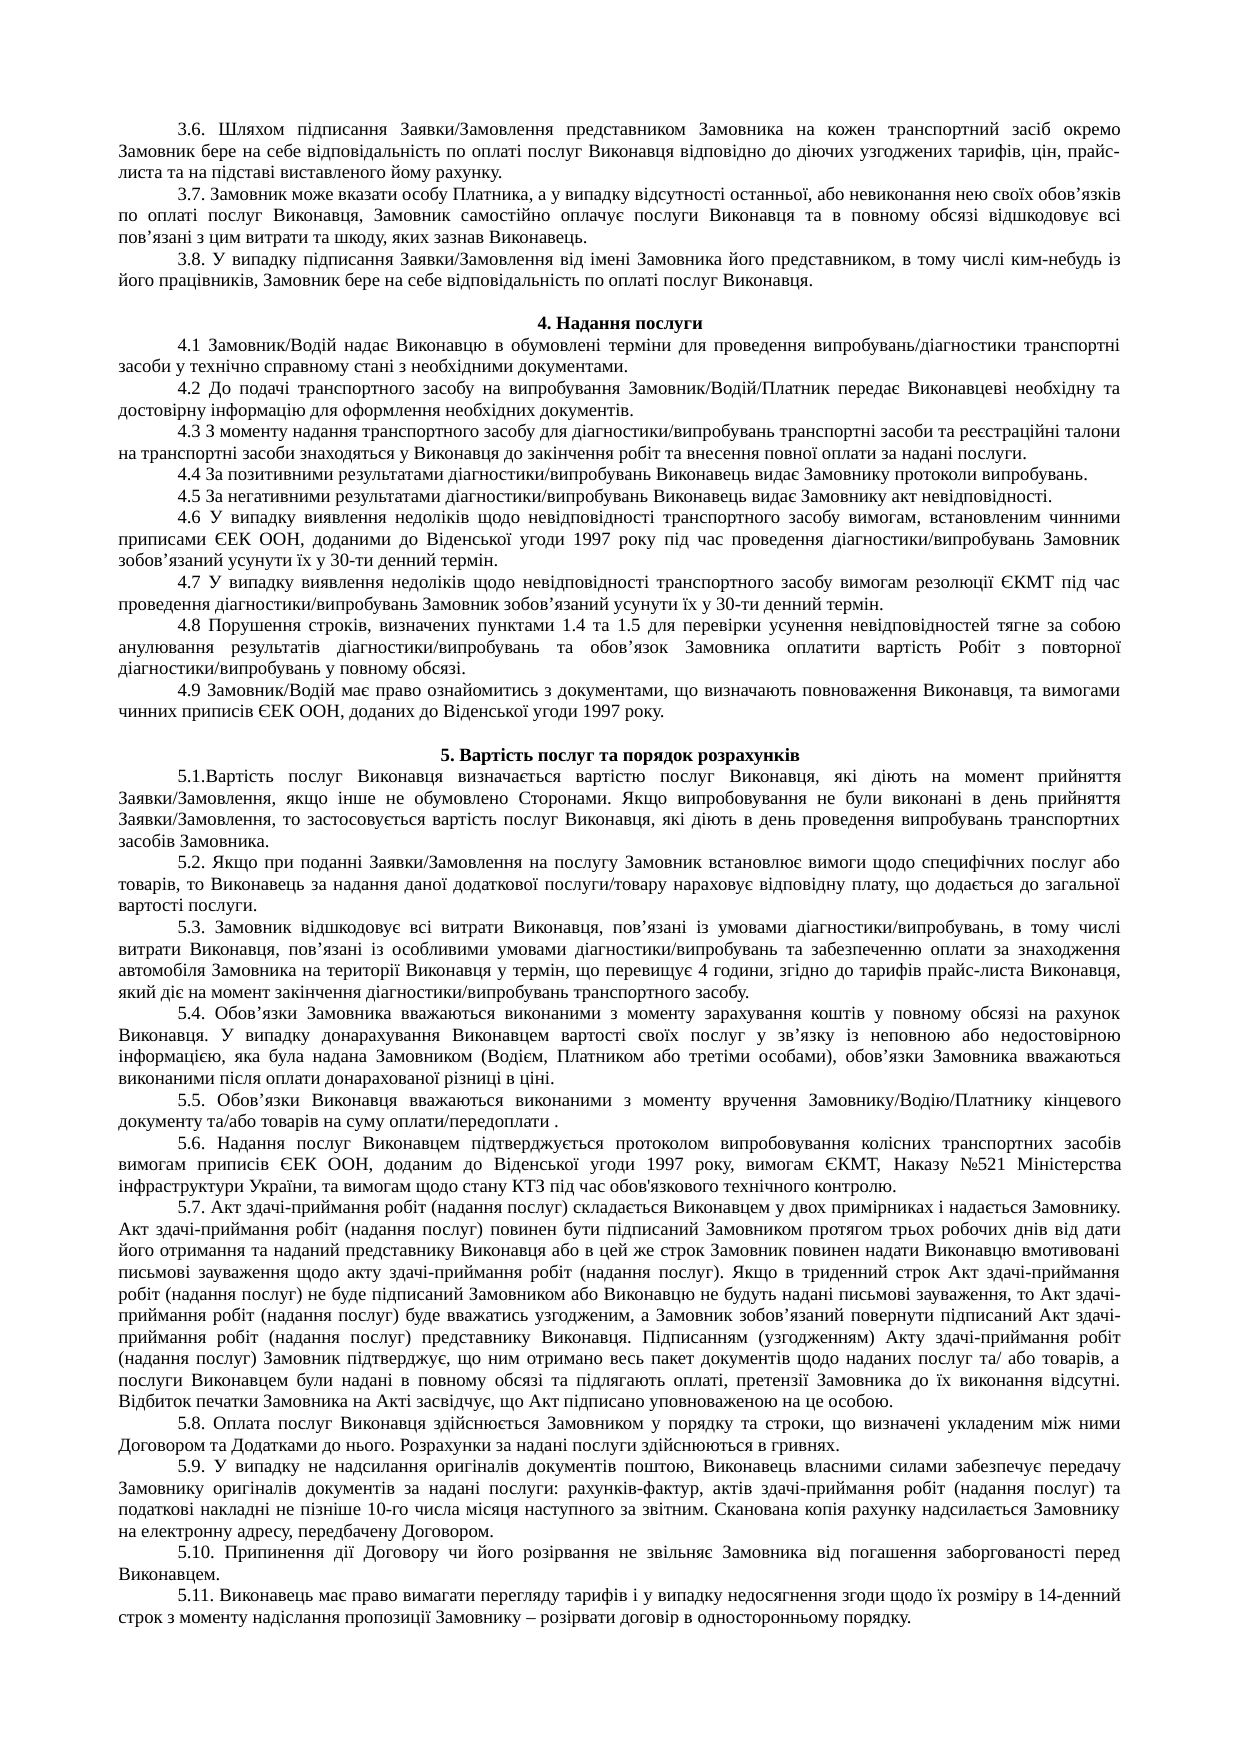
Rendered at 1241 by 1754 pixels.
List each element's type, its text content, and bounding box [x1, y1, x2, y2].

text 5.8. Оплата послуг Виконавця здійснюється Замовником у порядку та строки, що визначені укладеним між ними Договором та Додатками до нього. Розрахунки за надані послуги здійснюються в гривнях. [118, 1412, 1122, 1455]
text 4.2 До подачі транспортного засобу на випробування Замовник/Водій/Платник передає Виконавцеві необхідну та достовірну інформацію для оформлення необхідних документів. [118, 377, 1122, 420]
text 4.5 За негативними результатами діагностики/випробувань Виконавець видає Замовнику акт невідповідності. [118, 485, 1122, 506]
text 4.4 За позитивними результатами діагностики/випробувань Виконавець видає Замовнику протоколи випробувань. [118, 463, 1122, 485]
text 5.9. У випадку не надсилання оригіналів документів поштою, Виконавець власними силами забезпечує передачу Замовнику оригіналів документів за надані послуги: рахунків-фактур, актів здачі-приймання робіт (надання послуг) та податкові накладні не пізніше 10-го числа місяця наступного за звітним. Сканована копія рахунку надсилається Замовнику на електронну адресу, передбачену Договором. [118, 1455, 1122, 1541]
text 4.7 У випадку виявлення недоліків щодо невідповідності транспортного засобу вимогам резолюції ЄКМТ під час проведення діагностики/випробувань Замовник зобов’язаний усунути їх у 30-ти денний термін. [118, 571, 1122, 614]
text 5.6. Надання послуг Виконавцем підтверджується протоколом випробовування колісних транспортних засобів вимогам приписів ЄЕК ООН, доданим до Віденської угоди 1997 року, вимогам ЄКМТ, Наказу №521 Міністерства інфраструктури України, та вимогам щодо стану КТЗ під час обов'язкового технічного контролю. [118, 1132, 1122, 1196]
text 4.9 Замовник/Водій має право ознайомитись з документами, що визначають повноваження Виконавця, та вимогами чинних приписів ЄЕК ООН, доданих до Віденської угоди 1997 року. [118, 679, 1122, 722]
text 5. Вартість послуг та порядок розрахунків [118, 743, 1122, 765]
text 5.7. Акт здачі-приймання робіт (надання послуг) складається Виконавцем у двох примірниках і надається Замовнику. Акт здачі-приймання робіт (надання послуг) повинен бути підписаний Замовником протягом трьох робочих днів від дати його отримання та наданий представнику Виконавця або в цей же строк Замовник повинен надати Виконавцю вмотивовані письмові зауваження щодо акту здачі-приймання робіт (надання послуг). Якщо в триденний строк Акт здачі-приймання робіт (надання послуг) не буде підписаний Замовником або Виконавцю не будуть надані письмові зауваження, то Акт здачі-приймання робіт (надання послуг) буде вважатись узгодженим, а Замовник зобов’язаний повернути підписаний Акт здачі-приймання робіт (надання послуг) представнику Виконавця. Підписанням (узгодженням) Акту здачі-приймання робіт (надання послуг) Замовник підтверджує, що ним отримано весь пакет документів щодо наданих послуг та/ або товарів, а послуги Виконавцем були надані в повному обсязі та підлягають оплаті, претензії Замовника до їх виконання відсутні. Відбиток печатки Замовника на Акті засвідчує, що Акт підписано уповноваженою на це особою. [118, 1196, 1122, 1412]
text 3.6. Шляхом підписання Заявки/Замовлення представником Замовника на кожен транспортний засіб окремо Замовник бере на себе відповідальність по оплаті послуг Виконавця відповідно до діючих узгоджених тарифів, цін, прайс-листа та на підставі виставленого йому рахунку. [118, 118, 1122, 183]
text 3.8. У випадку підписання Заявки/Замовлення від імені Замовника його представником, в тому числі ким-небудь із його працівників, Замовник бере на себе відповідальність по оплаті послуг Виконавця. [118, 247, 1122, 291]
text 5.1.Вартість послуг Виконавця визначається вартістю послуг Виконавця, які діють на момент прийняття Заявки/Замовлення, якщо інше не обумовлено Сторонами. Якщо випробовування не були виконані в день прийняття Заявки/Замовлення, то застосовується вартість послуг Виконавця, які діють в день проведення випробувань транспортних засобів Замовника. [118, 765, 1122, 851]
text 5.5. Обов’язки Виконавця вважаються виконаними з моменту вручення Замовнику/Водію/Платнику кінцевого документу та/або товарів на суму оплати/передоплати . [118, 1088, 1122, 1132]
text 4.3 З моменту надання транспортного засобу для діагностики/випробувань транспортні засоби та реєстраційні талони на транспортні засоби знаходяться у Виконавця до закінчення робіт та внесення повної оплати за надані послуги. [118, 420, 1122, 463]
text 5.10. Припинення дії Договору чи його розірвання не звільняє Замовника від погашення заборгованості перед Виконавцем. [118, 1541, 1122, 1584]
text 5.11. Виконавець має право вимагати перегляду тарифів і у випадку недосягнення згоди щодо їх розміру в 14-денний строк з моменту надіслання пропозиції Замовнику – розірвати договір в односторонньому порядку. [118, 1584, 1122, 1627]
text 5.2. Якщо при поданні Заявки/Замовлення на послугу Замовник встановлює вимоги щодо специфічних послуг або товарів, то Виконавець за надання даної додаткової послуги/товару нараховує відповідну плату, що додається до загальної вартості послуги. [118, 851, 1122, 916]
text 5.3. Замовник відшкодовує всі витрати Виконавця, пов’язані із умовами діагностики/випробувань, в тому числі витрати Виконавця, пов’язані із особливими умовами діагностики/випробувань та забезпеченню оплати за знаходження автомобіля Замовника на території Виконавця у термін, що перевищує 4 години, згідно до тарифів прайс-листа Виконавця, який діє на момент закінчення діагностики/випробувань транспортного засобу. [118, 916, 1122, 1002]
text 3.7. Замовник може вказати особу Платника, а у випадку відсутності останньої, або невиконання нею своїх обов’язків по оплаті послуг Виконавця, Замовник самостійно оплачує послуги Виконавця та в повному обсязі відшкодовує всі пов’язані з цим витрати та шкоду, яких зазнав Виконавець. [118, 183, 1122, 247]
text 4.1 Замовник/Водій надає Виконавцю в обумовлені терміни для проведення випробувань/діагностики транспортні засоби у технічно справному стані з необхідними документами. [118, 334, 1122, 377]
text 4. Надання послуги [118, 312, 1122, 334]
text 4.8 Порушення строків, визначених пунктами 1.4 та 1.5 для перевірки усунення невідповідностей тягне за собою анулювання результатів діагностики/випробувань та обов’язок Замовника оплатити вартість Робіт з повторної діагностики/випробувань у повному обсязі. [118, 614, 1122, 679]
text 5.4. Обов’язки Замовника вважаються виконаними з моменту зарахування коштів у повному обсязі на рахунок Виконавця. У випадку донарахування Виконавцем вартості своїх послуг у зв’язку із неповною або недостовірною інформацією, яка була надана Замовником (Водієм, Платником або третіми особами), обов’язки Замовника вважаються виконаними після оплати донарахованої різниці в ціні. [118, 1002, 1122, 1088]
text 4.6 У випадку виявлення недоліків щодо невідповідності транспортного засобу вимогам, встановленим чинними приписами ЄЕК ООН, доданими до Віденської угоди 1997 року під час проведення діагностики/випробувань Замовник зобов’язаний усунути їх у 30-ти денний термін. [118, 506, 1122, 571]
